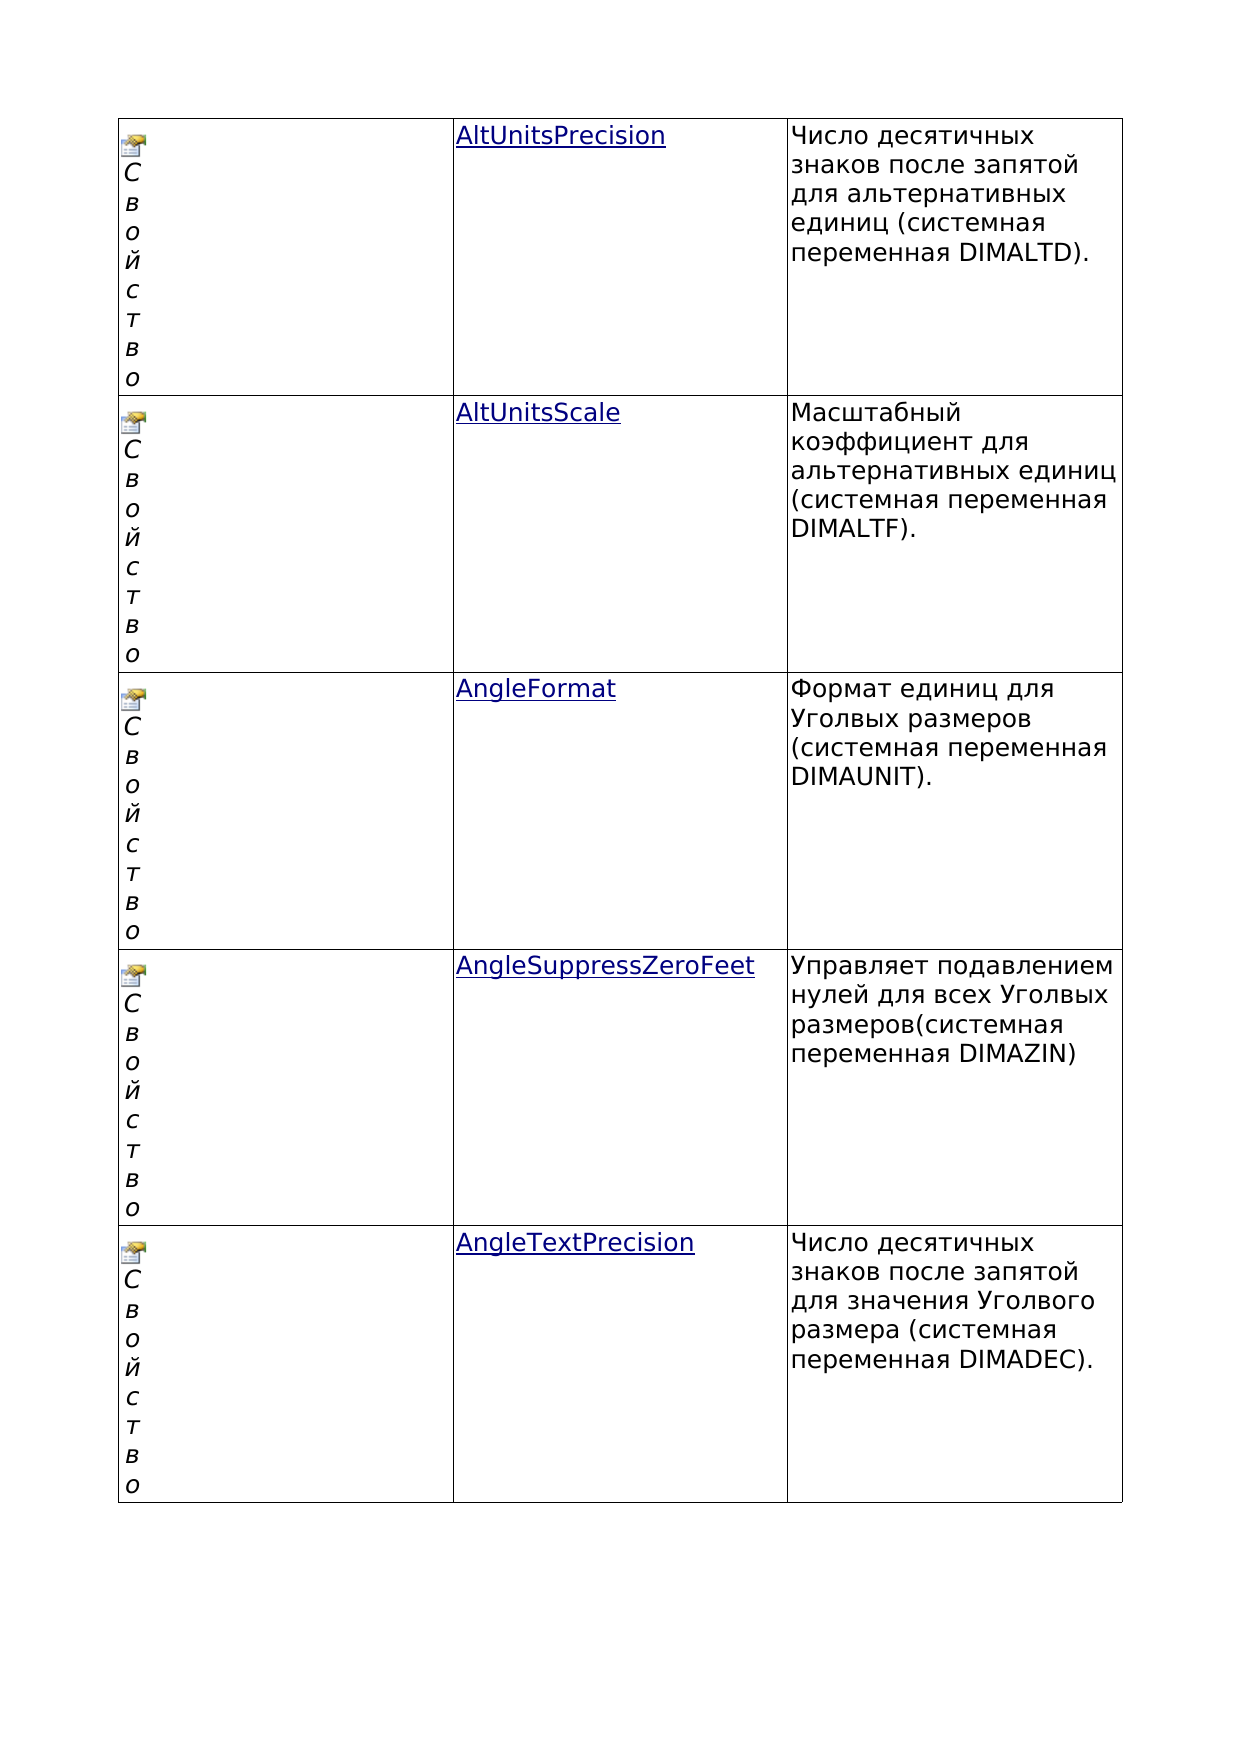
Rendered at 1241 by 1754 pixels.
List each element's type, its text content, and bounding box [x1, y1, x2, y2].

table_cell AngleTextPrecision [454, 1226, 787, 1502]
table_cell Число десятичных знаков после запятой для значения Уголвого размера (системная переменная DIMADEC). [788, 1226, 1122, 1502]
table_cell Управляет подавлением нулей для всех Уголвых размеров(системная переменная DIMAZIN) [788, 950, 1122, 1225]
picture [121, 963, 147, 989]
table_cell AltUnitsScale [454, 396, 787, 672]
picture [121, 1240, 147, 1266]
picture [121, 687, 147, 713]
table_cell Формат единиц для Уголвых размеров (системная переменная DIMAUNIT). [788, 673, 1122, 948]
table_cell [119, 673, 453, 948]
table_cell [119, 396, 453, 672]
table_cell AngleFormat [454, 673, 787, 948]
table_cell Масштабный коэффициент для альтернативных единиц (системная переменная DIMALTF). [788, 396, 1122, 672]
table_cell Число десятичных знаков после запятой для альтернативных единиц (системная переменная DIMALTD). [788, 119, 1122, 395]
table_cell [119, 119, 453, 395]
table_cell AltUnitsPrecision [454, 119, 787, 395]
table_cell [119, 950, 453, 1225]
table_cell AngleSuppressZeroFeet [454, 950, 787, 1225]
table_cell [119, 1226, 453, 1502]
picture [121, 410, 147, 436]
picture [121, 133, 147, 159]
